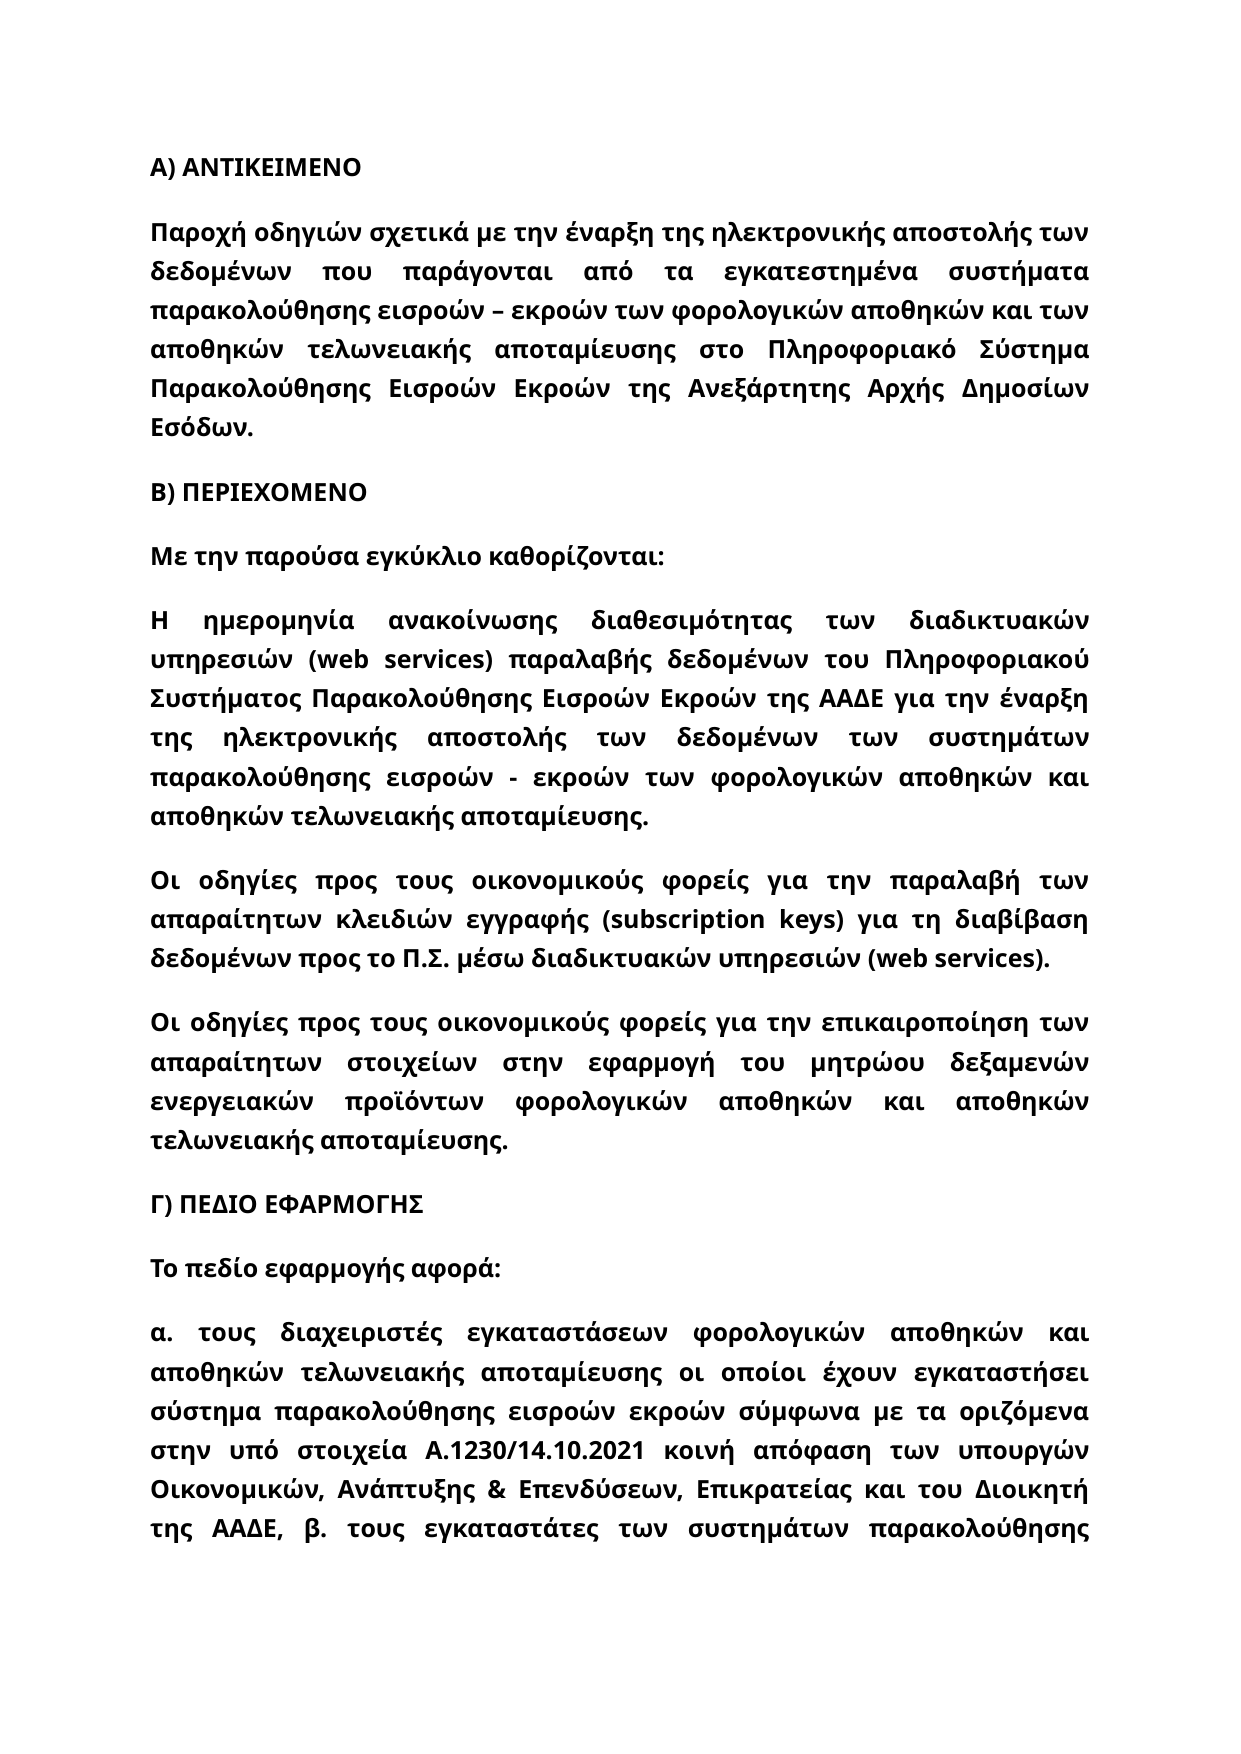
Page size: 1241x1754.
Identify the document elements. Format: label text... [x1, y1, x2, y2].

text Β) ΠΕΡΙΕΧΟΜΕΝΟ [150, 474, 1090, 508]
text Το πεδίο εφαρμογής αφορά: [150, 1251, 1090, 1285]
text α. τους διαχειριστές εγκαταστάσεων φορολογικών αποθηκών και αποθηκών τελωνειακής αποταμίευσης οι οποίοι έχουν εγκαταστήσει σύστημα παρακολούθησης εισροών εκροών σύμφωνα με τα οριζόμενα στην υπό στοιχεία Α.1230/14.10.2021 κοινή απόφαση των υπουργών Οικονομικών, Ανάπτυξης & Επενδύσεων, Επικρατείας και του Διοικητή της ΑΑΔΕ, β. τους εγκαταστάτες των συστημάτων παρακολούθησης [150, 1315, 1090, 1545]
text Η ημερομηνία ανακοίνωσης διαθεσιμότητας των διαδικτυακών υπηρεσιών (web services) παραλαβής δεδομένων του Πληροφοριακού Συστήματος Παρακολούθησης Εισροών Εκροών της ΑΑΔΕ για την έναρξη της ηλεκτρονικής αποστολής των δεδομένων των συστημάτων παρακολούθησης εισροών - εκροών των φορολογικών αποθηκών και αποθηκών τελωνειακής αποταμίευσης. [150, 602, 1090, 832]
text Α) ΑΝΤΙΚΕΙΜΕΝΟ [150, 150, 1090, 184]
text Παροχή οδηγιών σχετικά με την έναρξη της ηλεκτρονικής αποστολής των δεδομένων που παράγονται από τα εγκατεστημένα συστήματα παρακολούθησης εισροών – εκροών των φορολογικών αποθηκών και των αποθηκών τελωνειακής αποταμίευσης στο Πληροφοριακό Σύστημα Παρακολούθησης Εισροών Εκροών της Ανεξάρτητης Αρχής Δημοσίων Εσόδων. [150, 214, 1090, 444]
text Οι οδηγίες προς τους οικονομικούς φορείς για την παραλαβή των απαραίτητων κλειδιών εγγραφής (subscription keys) για τη διαβίβαση δεδομένων προς το Π.Σ. μέσω διαδικτυακών υπηρεσιών (web services). [150, 862, 1090, 975]
text Γ) ΠΕΔΙΟ ΕΦΑΡΜΟΓΗΣ [150, 1187, 1090, 1221]
text Οι οδηγίες προς τους οικονομικούς φορείς για την επικαιροποίηση των απαραίτητων στοιχείων στην εφαρμογή του μητρώου δεξαμενών ενεργειακών προϊόντων φορολογικών αποθηκών και αποθηκών τελωνειακής αποταμίευσης. [150, 1005, 1090, 1157]
text Με την παρούσα εγκύκλιο καθορίζονται: [150, 538, 1090, 572]
